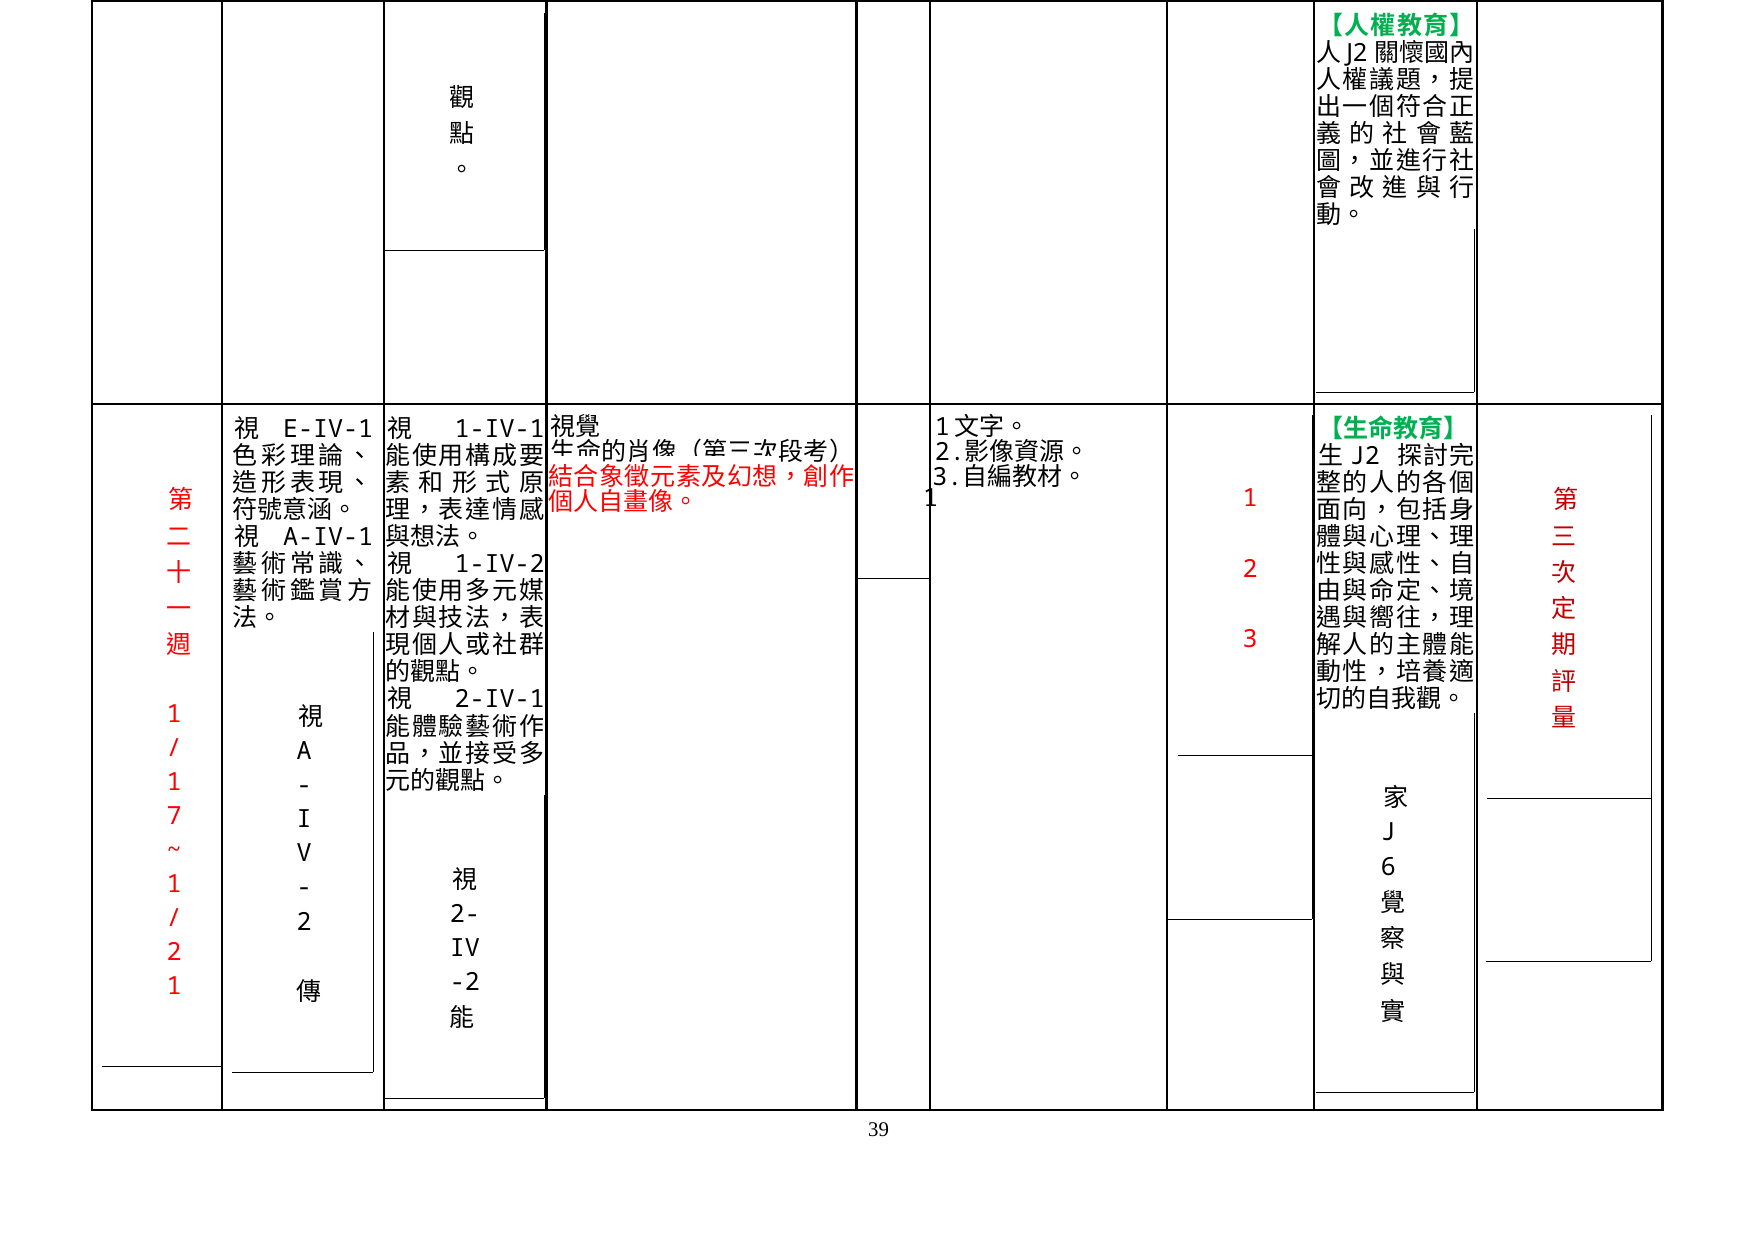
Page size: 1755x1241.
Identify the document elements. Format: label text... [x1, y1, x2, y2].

table_cell 第三次定期評量 [1478, 405, 1661, 1109]
table_cell 1 [858, 405, 929, 578]
table_cell 1文字。 2.影像資源。 3.電腦投影設備。 4.自編教材。 [931, 2, 1166, 403]
table_cell 第二十一週 1/17~1/21 [93, 405, 221, 1109]
table_cell [1478, 2, 1661, 403]
table_cell 1文字。 2.影像資源。 3.自編教材。 [931, 405, 1166, 1109]
table_cell 【生命教育】 生J2 探討完整的人的各個面向，包括身體與心理、理性與感性、自由與命定、境遇與嚮往，理解人的主體能動性，培養適切的自我觀。 家J6 覺察與實 [1315, 405, 1476, 1109]
table_cell [223, 2, 383, 403]
table_cell 1.觀察記錄 2.參與態度 3.分組合作 [1168, 2, 1313, 403]
table_cell [93, 2, 221, 403]
table_cell [548, 2, 855, 403]
table_cell 【人權教育】人J2 關懷國內人權議題，提出一個符合正義的社會藍圖，並進行社會改進與行動。 [1315, 2, 1476, 403]
table_cell 1 [858, 2, 929, 403]
table_cell 視1-IV-1 能使用構成要素和形式原理，表達情感與想法。 視1-IV-2 能使用多元媒材與技法，表現個人或社群的觀點。 視2-IV-1 能體驗藝術作品，並接受多元的觀點。 視2-IV-2 能 [385, 405, 545, 1109]
table_cell 視E-IV-1 色彩理論、造形表現、符號意涵。 視A-IV-1 藝術常識、藝術鑑賞方法。 視A-IV-2 傳 [223, 405, 383, 1109]
table_cell 1.觀察記錄 2.參與態度 3.作品實作 [1168, 405, 1313, 1109]
table_cell 視覺 生命的肖像（第三次段考）結合象徵元素及幻想，創作個人自畫像。 [548, 405, 855, 1109]
table_cell 1 [858, 579, 929, 1109]
table_cell 觀點。 [385, 2, 545, 403]
